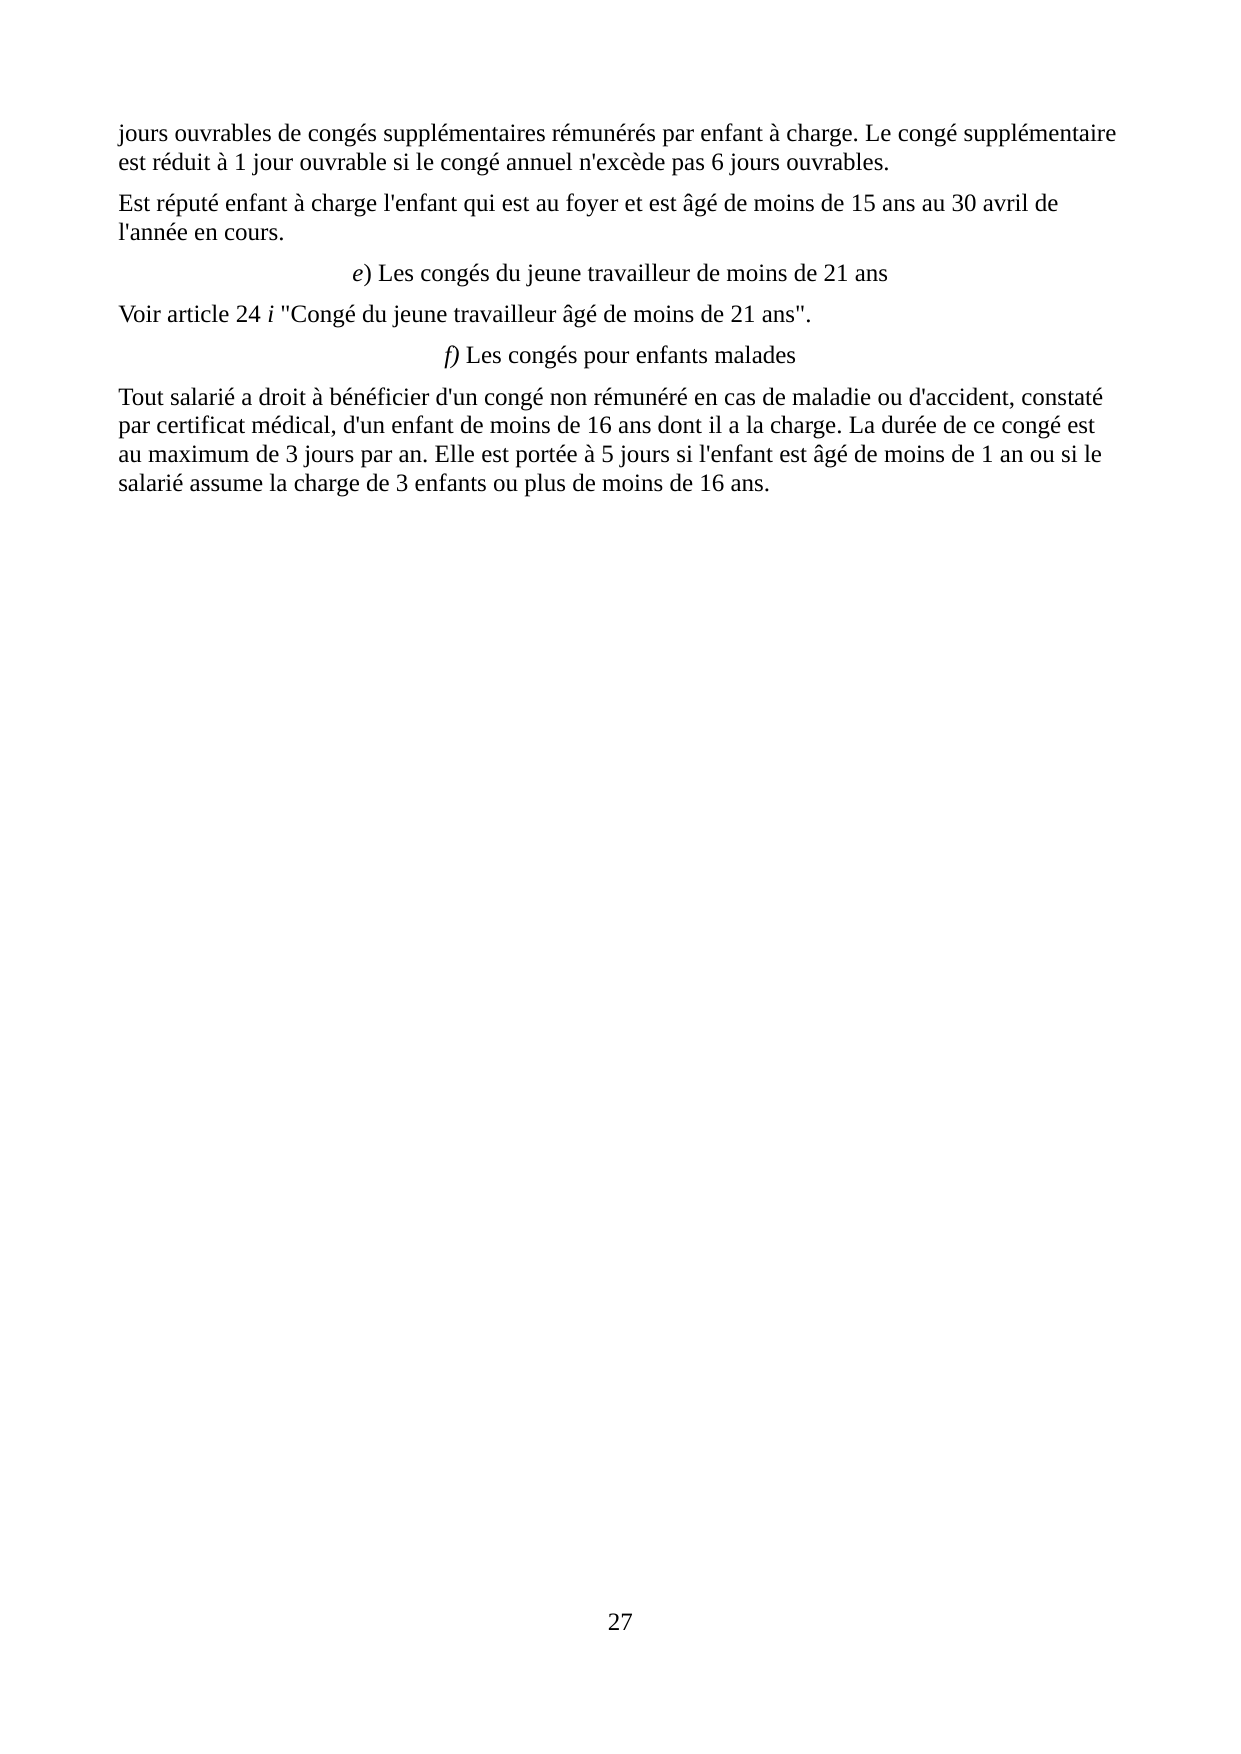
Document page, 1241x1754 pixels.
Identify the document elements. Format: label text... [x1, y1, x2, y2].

text Est réputé enfant à charge l'enfant qui est au foyer et est âgé de moins de 15 ans au 30 avril de l'année en cours. [118, 188, 1122, 246]
text e) Les congés du jeune travailleur de moins de 21 ans [118, 258, 1122, 287]
text Tout salarié a droit à bénéficier d'un congé non rémunéré en cas de maladie ou d'accident, constaté par certificat médical, d'un enfant de moins de 16 ans dont il a la charge. La durée de ce congé est au maximum de 3 jours par an. Elle est portée à 5 jours si l'enfant est âgé de moins de 1 an ou si le salarié assume la charge de 3 enfants ou plus de moins de 16 ans. [118, 382, 1122, 497]
text f) Les congés pour enfants malades [118, 341, 1122, 369]
text jours ouvrables de congés supplémentaires rémunérés par enfant à charge. Le congé supplémentaire est réduit à 1 jour ouvrable si le congé annuel n'excède pas 6 jours ouvrables. [118, 118, 1122, 176]
text Voir article 24 i "Congé du jeune travailleur âgé de moins de 21 ans". [118, 299, 1122, 328]
